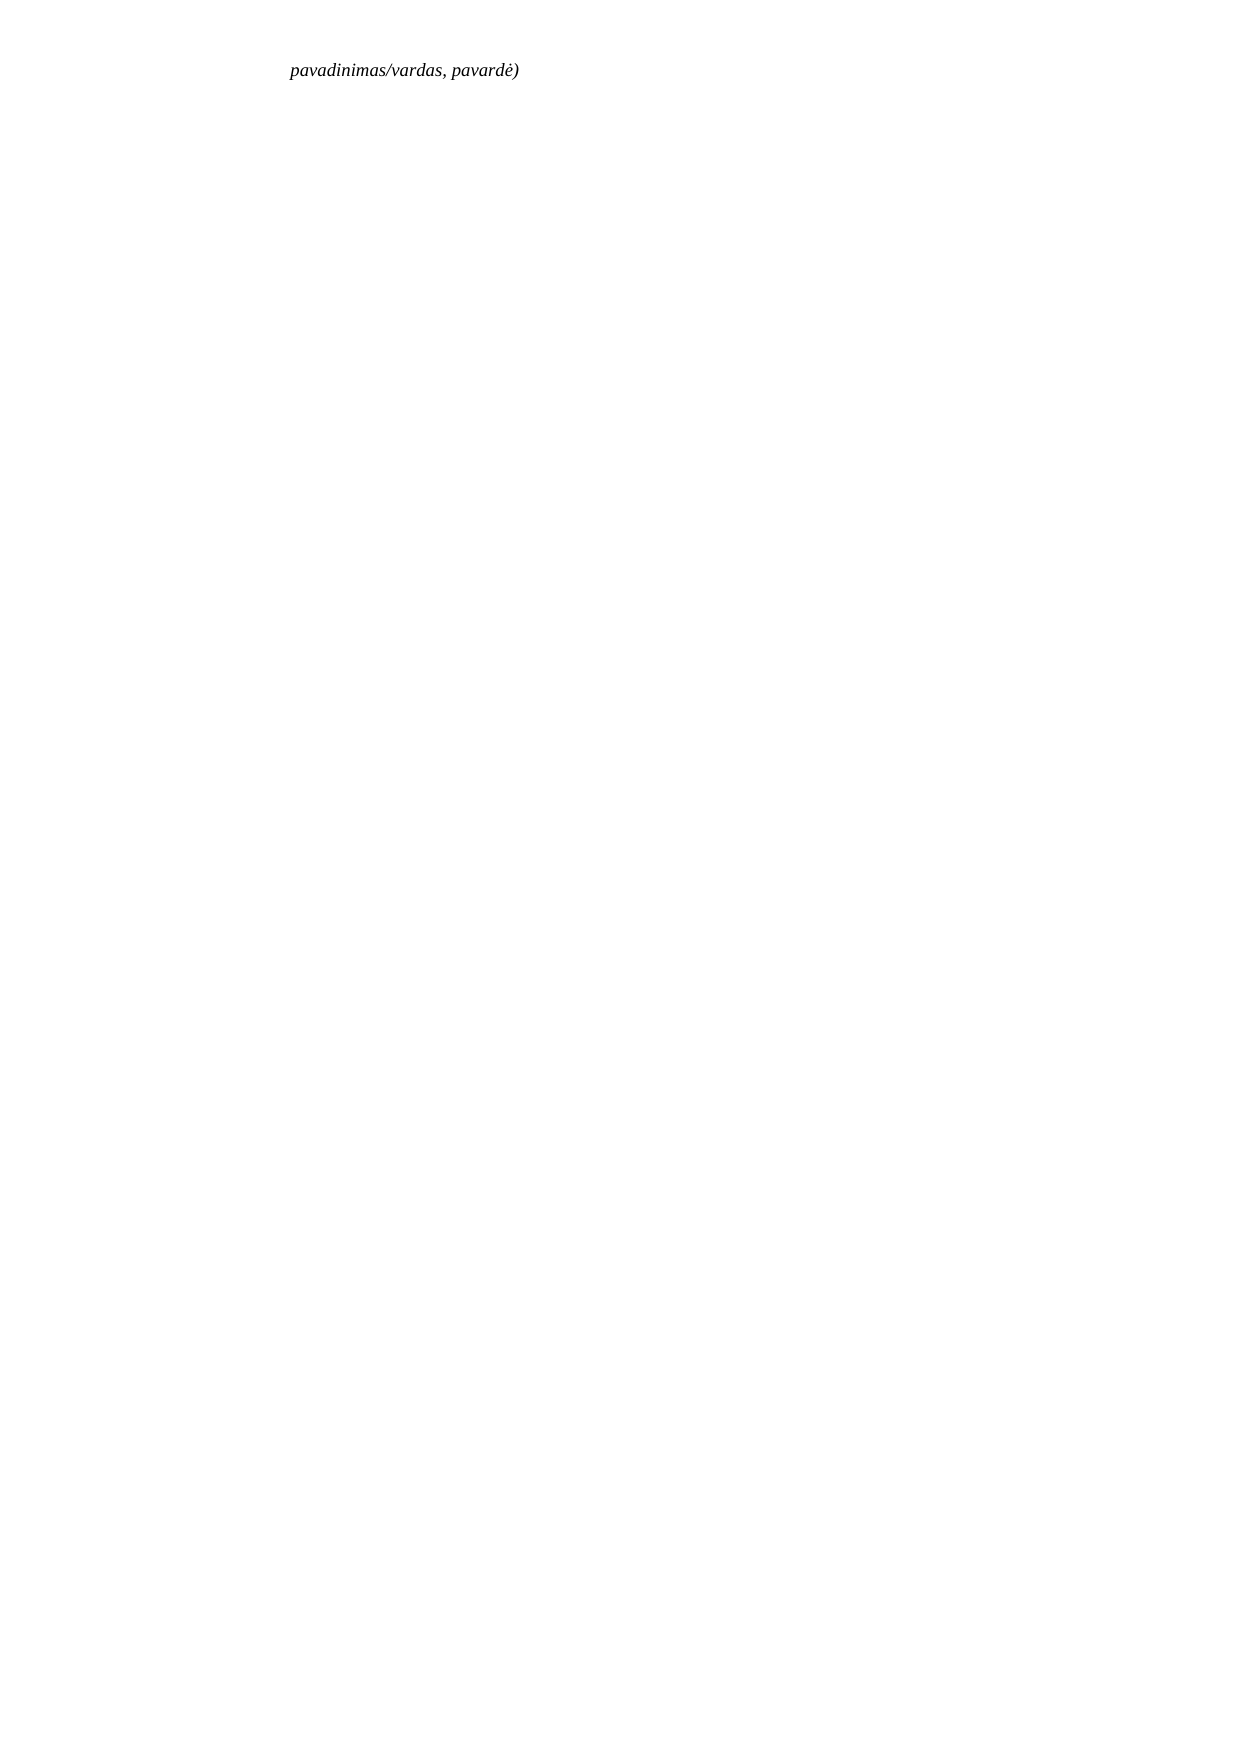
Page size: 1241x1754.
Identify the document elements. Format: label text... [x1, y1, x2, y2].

table_cell [559, 59, 875, 81]
table_cell [875, 59, 1181, 81]
table_cell pavadinimas/vardas, pavardė) [252, 59, 559, 81]
